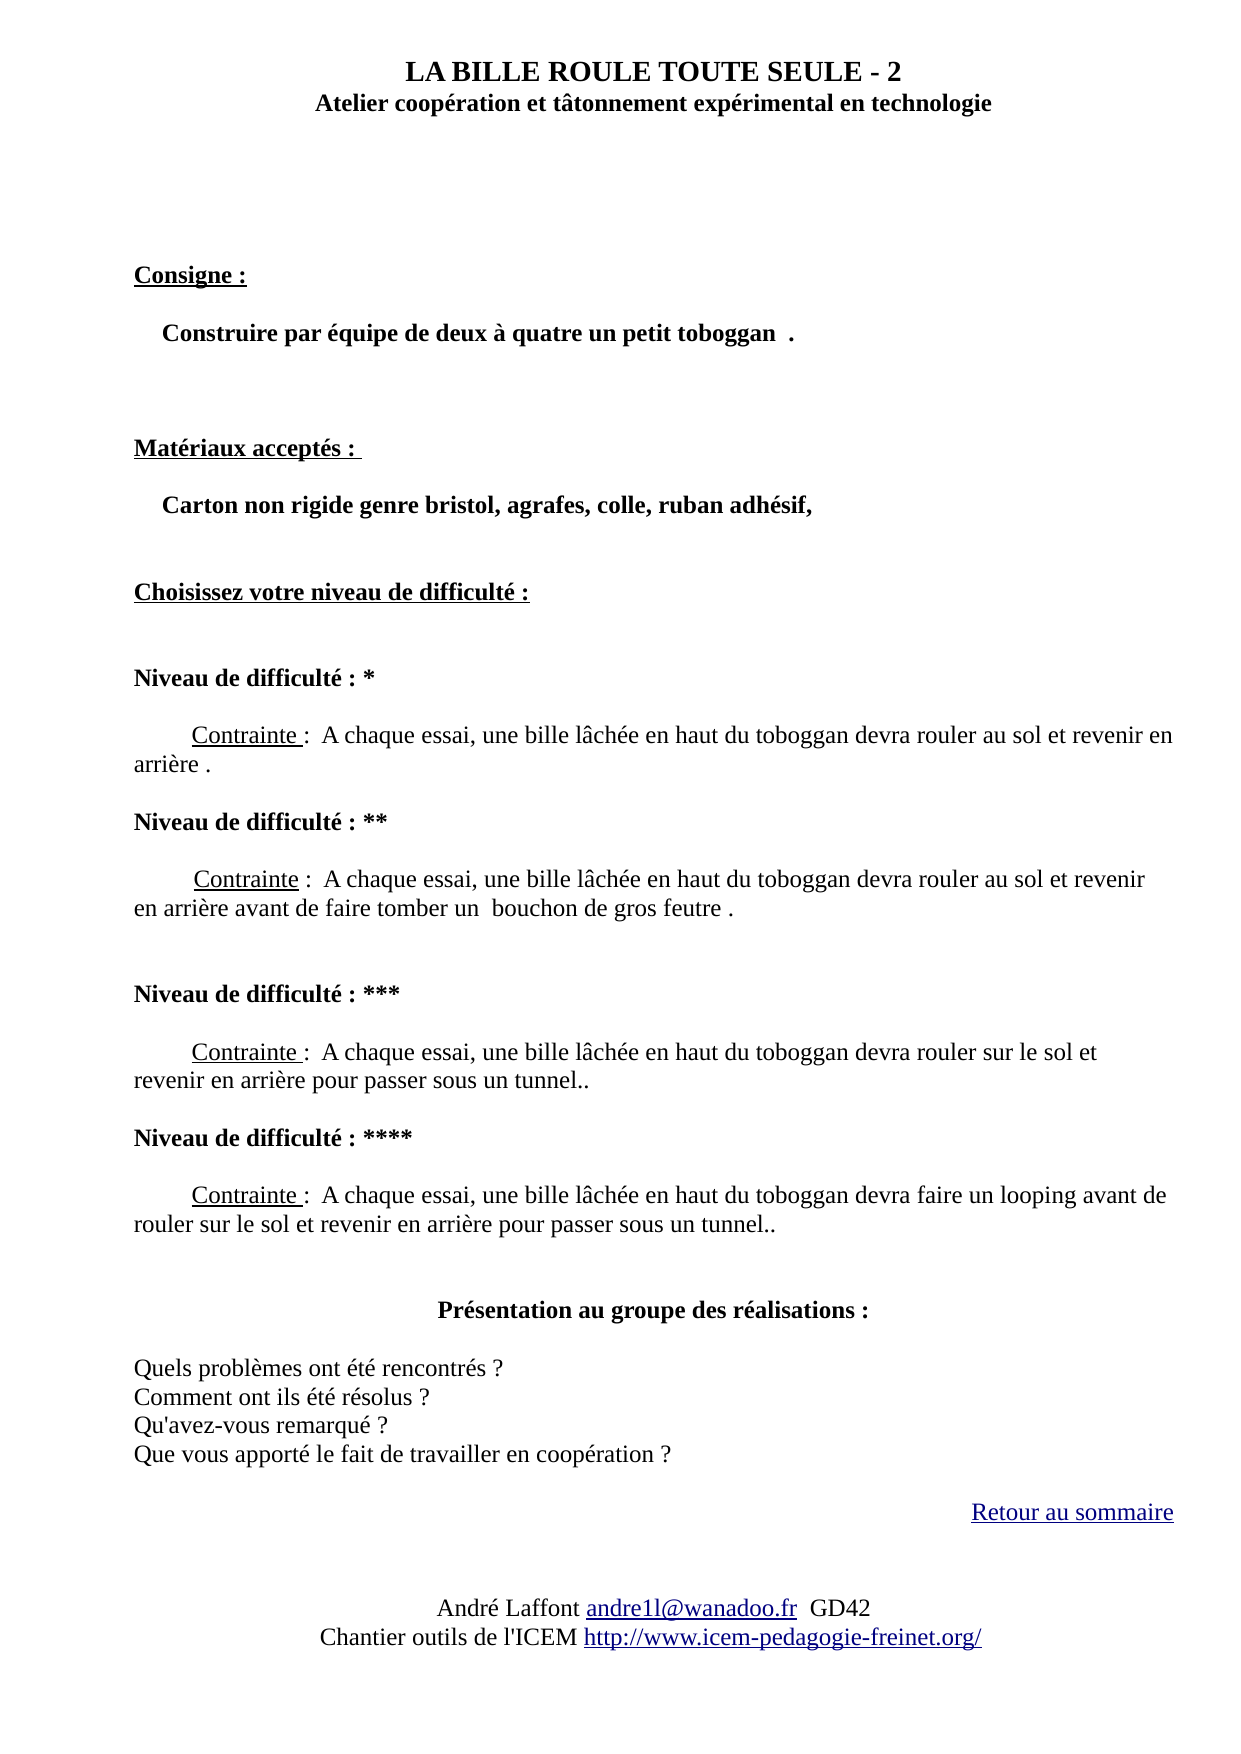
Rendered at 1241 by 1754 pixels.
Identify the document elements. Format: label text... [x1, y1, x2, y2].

text Quels problèmes ont été rencontrés ? [133, 1353, 1173, 1382]
text Contrainte : A chaque essai, une bille lâchée en haut du toboggan devra faire un looping avant de rouler sur le sol et revenir en arrière pour passer sous un tunnel.. [133, 1180, 1173, 1238]
text Construire par équipe de deux à quatre un petit toboggan . [133, 318, 1173, 347]
text Comment ont ils été résolus ? [133, 1382, 1173, 1410]
text Niveau de difficulté : **** [133, 1123, 1173, 1152]
text Qu'avez-vous remarqué ? [133, 1410, 1173, 1439]
text Matériaux acceptés : [133, 433, 1173, 462]
text Atelier coopération et tâtonnement expérimental en technologie [133, 88, 1173, 117]
text Contrainte : A chaque essai, une bille lâchée en haut du toboggan devra rouler au sol et revenir en arrière avant de faire tomber un bouchon de gros feutre . [133, 864, 1173, 922]
text Niveau de difficulté : * [133, 663, 1173, 692]
text Choisissez votre niveau de difficulté : [133, 577, 1173, 605]
text Niveau de difficulté : *** [133, 979, 1173, 1008]
text Retour au sommaire [133, 1497, 1173, 1525]
text Que vous apporté le fait de travailler en coopération ? [133, 1439, 1173, 1468]
text Contrainte : A chaque essai, une bille lâchée en haut du toboggan devra rouler au sol et revenir en arrière . [133, 720, 1173, 778]
text Niveau de difficulté : ** [133, 807, 1173, 835]
text LA BILLE ROULE TOUTE SEULE - 2 [133, 54, 1173, 88]
text Consigne : [133, 260, 1173, 289]
text Contrainte : A chaque essai, une bille lâchée en haut du toboggan devra rouler sur le sol et revenir en arrière pour passer sous un tunnel.. [133, 1037, 1173, 1094]
text Présentation au groupe des réalisations : [133, 1295, 1173, 1324]
text Carton non rigide genre bristol, agrafes, colle, ruban adhésif, [133, 490, 1173, 519]
